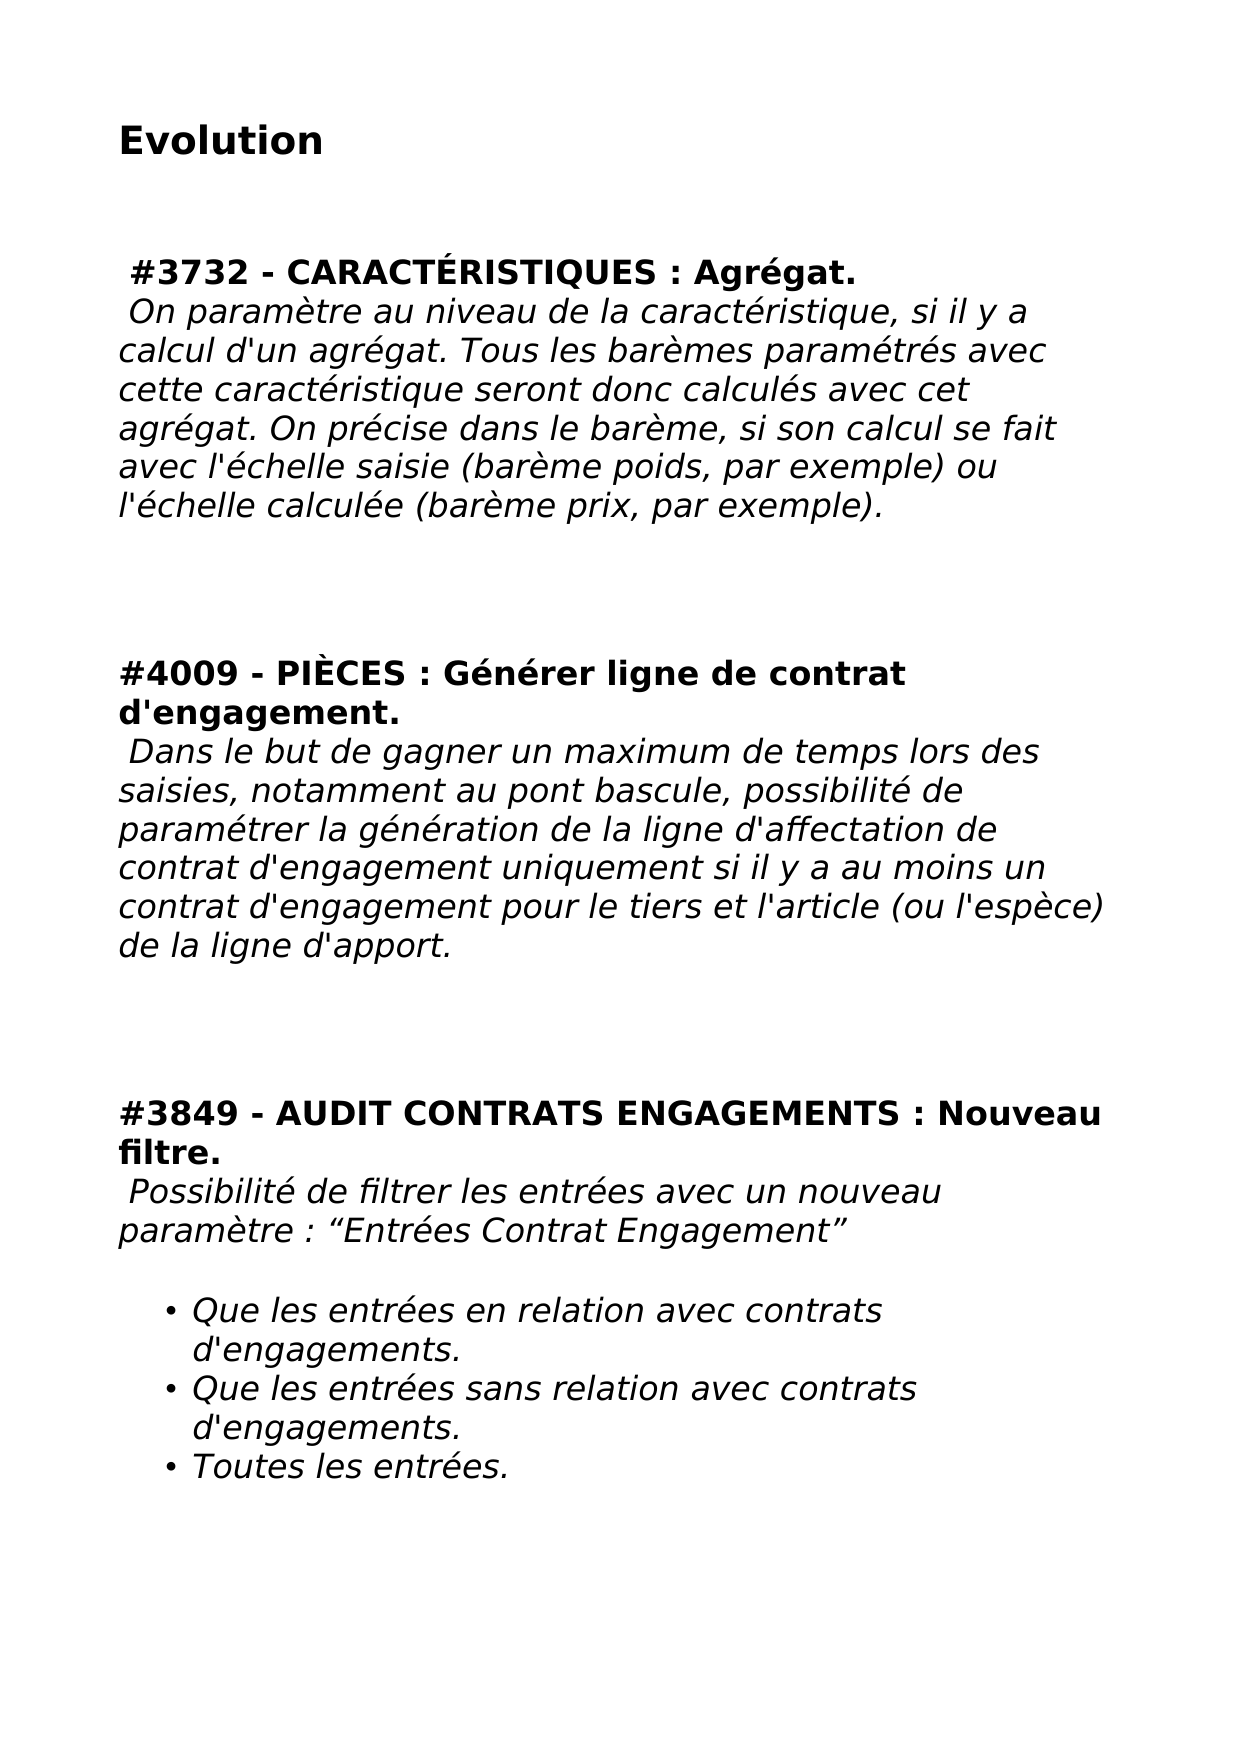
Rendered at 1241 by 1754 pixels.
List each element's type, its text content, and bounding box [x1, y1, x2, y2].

list Toutes les entrées. [177, 1447, 1122, 1603]
text #3732 - CARACTÉRISTIQUES : Agrégat. On paramètre au niveau de la caractéristique, si il y a calcul d'un agrégat. Tous les barèmes paramétrés avec cette caractéristique seront donc calculés avec cet agrégat. On précise dans le barème, si son calcul se fait avec l'échelle saisie (barème poids, par exemple) ou l'échelle calculée (barème prix, par exemple). [118, 176, 1122, 642]
text #4009 - PIÈCES : Générer ligne de contrat d'engagement. Dans le but de gagner un maximum de temps lors des saisies, notamment au pont bascule, possibilité de paramétrer la génération de la ligne d'affectation de contrat d'engagement uniquement si il y a au moins un contrat d'engagement pour le tiers et l'article (ou l'espèce) de la ligne d'apport. [118, 654, 1122, 1082]
list Que les entrées en relation avec contrats d'engagements. [177, 1292, 1122, 1369]
text #3849 - AUDIT CONTRATS ENGAGEMENTS : Nouveau filtre. Possibilité de filtrer les entrées avec un nouveau paramètre : “Entrées Contrat Engagement” [118, 1094, 1122, 1250]
subtitle Evolution [118, 118, 1122, 163]
list Que les entrées sans relation avec contrats d'engagements. [177, 1369, 1122, 1447]
